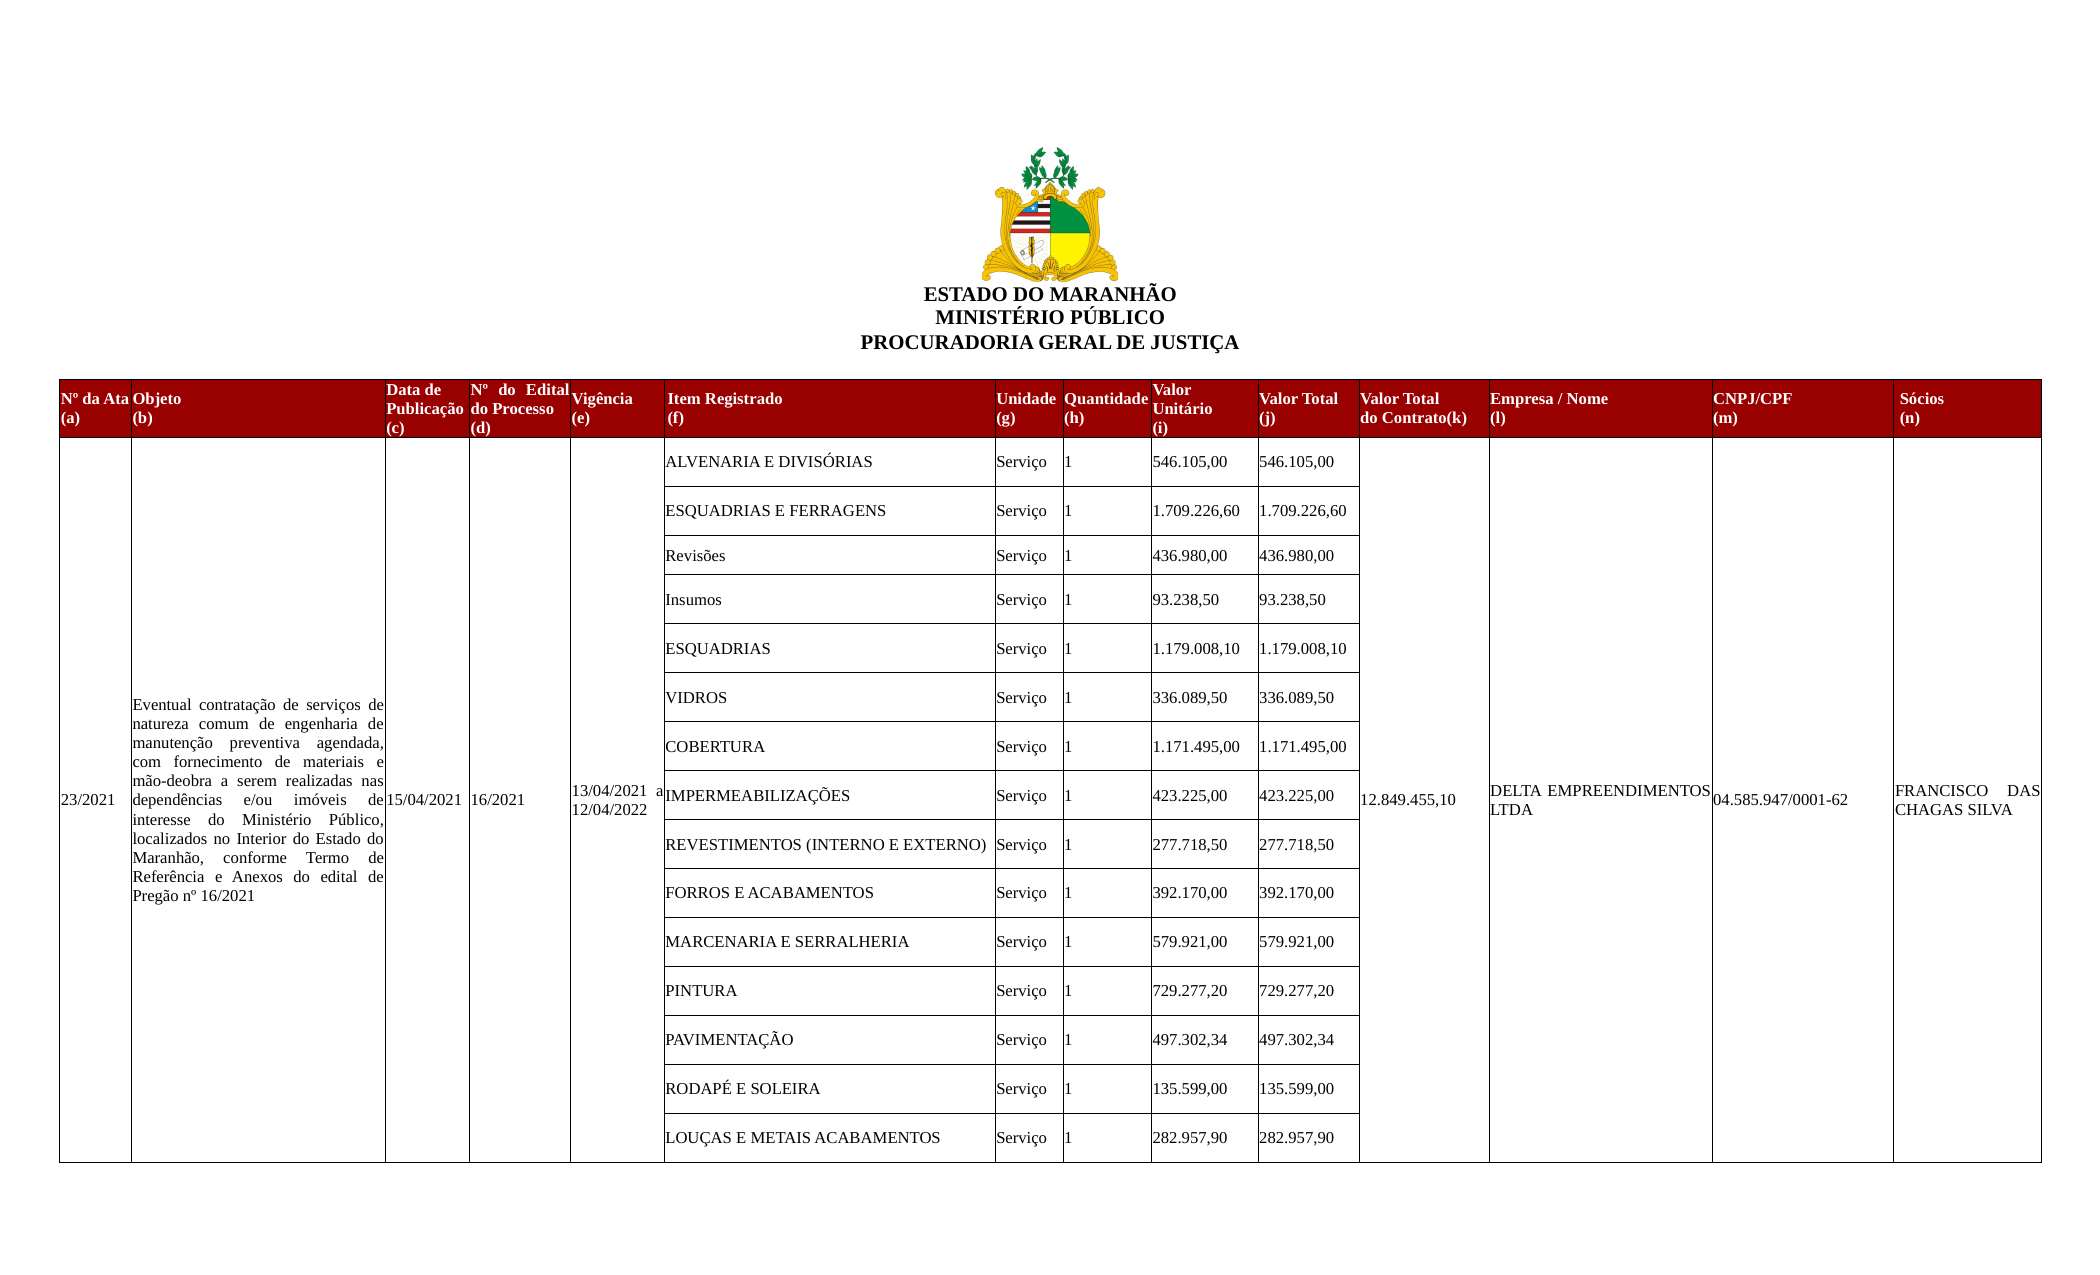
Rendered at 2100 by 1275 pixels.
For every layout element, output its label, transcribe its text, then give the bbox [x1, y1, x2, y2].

table_cell 16/2021 [470, 438, 570, 1162]
table_cell Serviço [996, 869, 1063, 917]
table_cell 282.957,90 [1259, 1114, 1359, 1162]
table_cell Serviço [996, 536, 1063, 574]
table_cell 497.302,34 [1152, 1016, 1258, 1064]
table_cell 1 [1064, 624, 1151, 672]
table_cell 1 [1064, 967, 1151, 1015]
table_cell Serviço [996, 820, 1063, 868]
table_header Valor Total do Contrato(k) [1360, 380, 1489, 437]
table_cell 23/2021 [60, 438, 131, 1162]
table_cell 12.849.455,10 [1360, 438, 1489, 1162]
table_cell 1.171.495,00 [1259, 722, 1359, 770]
table_cell 1.179.008,10 [1259, 624, 1359, 672]
table_cell 93.238,50 [1152, 575, 1258, 623]
table_cell 579.921,00 [1259, 918, 1359, 966]
table_cell 1 [1064, 487, 1151, 535]
table_cell ESQUADRIAS [665, 624, 995, 672]
table_cell VIDROS [665, 673, 995, 721]
table_cell Serviço [996, 771, 1063, 819]
table_header Valor Unitário (i) [1152, 380, 1258, 437]
table_cell 04.585.947/0001-62 [1713, 438, 1893, 1162]
table_header Nº da Ata (a) [60, 380, 131, 437]
table_cell 135.599,00 [1152, 1065, 1258, 1113]
table_cell PINTURA [665, 967, 995, 1015]
table_cell 336.089,50 [1152, 673, 1258, 721]
table_cell 1 [1064, 673, 1151, 721]
table_cell ESQUADRIAS E FERRAGENS [665, 487, 995, 535]
table_cell RODAPÉ E SOLEIRA [665, 1065, 995, 1113]
table_cell 546.105,00 [1259, 438, 1359, 486]
table_cell 436.980,00 [1259, 536, 1359, 574]
table_cell Serviço [996, 722, 1063, 770]
table_cell 1.709.226,60 [1259, 487, 1359, 535]
table_header Empresa / Nome (l) [1490, 380, 1712, 437]
table_cell 546.105,00 [1152, 438, 1258, 486]
table_cell 15/04/2021 [386, 438, 469, 1162]
table_cell 1.171.495,00 [1152, 722, 1258, 770]
table_cell Serviço [996, 438, 1063, 486]
table_cell Serviço [996, 918, 1063, 966]
table_cell PAVIMENTAÇÃO [665, 1016, 995, 1064]
table_cell 1.179.008,10 [1152, 624, 1258, 672]
table_cell 1 [1064, 536, 1151, 574]
table_cell Serviço [996, 487, 1063, 535]
table_cell 1 [1064, 1114, 1151, 1162]
table_cell 1 [1064, 918, 1151, 966]
table_header Sócios (n) [1894, 380, 2041, 437]
table_header Nº do Edital do Processo (d) [470, 380, 570, 437]
table_cell Serviço [996, 1016, 1063, 1064]
table_cell 1 [1064, 820, 1151, 868]
table_cell 1 [1064, 575, 1151, 623]
table_cell 336.089,50 [1259, 673, 1359, 721]
table_cell 1 [1064, 771, 1151, 819]
table_header Valor Total (j) [1259, 380, 1359, 437]
table_cell 579.921,00 [1152, 918, 1258, 966]
table_cell ALVENARIA E DIVISÓRIAS [665, 438, 995, 486]
table_cell 277.718,50 [1152, 820, 1258, 868]
table_cell 93.238,50 [1259, 575, 1359, 623]
table_cell Serviço [996, 624, 1063, 672]
table_cell Revisões [665, 536, 995, 574]
table_cell FRANCISCO DAS CHAGAS SILVA [1894, 438, 2041, 1162]
table_cell Serviço [996, 1114, 1063, 1162]
table_cell 729.277,20 [1259, 967, 1359, 1015]
table_cell 1 [1064, 438, 1151, 486]
table_cell LOUÇAS E METAIS ACABAMENTOS [665, 1114, 995, 1162]
table_cell 392.170,00 [1152, 869, 1258, 917]
table_cell Serviço [996, 673, 1063, 721]
table_header Item Registrado (f) [665, 380, 995, 437]
table_cell Insumos [665, 575, 995, 623]
table_cell 436.980,00 [1152, 536, 1258, 574]
table_cell 497.302,34 [1259, 1016, 1359, 1064]
table_cell 135.599,00 [1259, 1065, 1359, 1113]
table_cell 1 [1064, 1016, 1151, 1064]
table_cell 1 [1064, 722, 1151, 770]
table_cell 423.225,00 [1152, 771, 1258, 819]
table_header Unidade (g) [996, 380, 1063, 437]
table_header Quantidade (h) [1064, 380, 1151, 437]
table_header Objeto (b) [132, 380, 385, 437]
table_cell 423.225,00 [1259, 771, 1359, 819]
table_cell IMPERMEABILIZAÇÕES [665, 771, 995, 819]
table_header Data de Publicação (c) [386, 380, 469, 437]
table_cell REVESTIMENTOS (INTERNO E EXTERNO) [665, 820, 995, 868]
table_cell MARCENARIA E SERRALHERIA [665, 918, 995, 966]
table_cell Serviço [996, 967, 1063, 1015]
table_header Vigência (e) [571, 380, 664, 437]
table_cell Serviço [996, 575, 1063, 623]
table_cell 277.718,50 [1259, 820, 1359, 868]
table_cell 1.709.226,60 [1152, 487, 1258, 535]
table_cell 1 [1064, 1065, 1151, 1113]
table_cell COBERTURA [665, 722, 995, 770]
table_cell FORROS E ACABAMENTOS [665, 869, 995, 917]
table_cell Serviço [996, 1065, 1063, 1113]
table_cell 1 [1064, 869, 1151, 917]
table_cell Eventual contratação de serviços de natureza comum de engenharia de manutenção preventiva agendada, com fornecimento de materiais e mão-deobra a serem realizadas nas dependências e/ou imóveis de interesse do Ministério Público, localizados no Interior do Estado do Maranhão, conforme Termo de Referência e Anexos do edital de Pregão nº 16/2021 [132, 438, 385, 1162]
table_cell 13/04/2021 a 12/04/2022 [571, 438, 664, 1162]
table_cell 392.170,00 [1259, 869, 1359, 917]
table_cell DELTA EMPREENDIMENTOS LTDA [1490, 438, 1712, 1162]
table_cell 729.277,20 [1152, 967, 1258, 1015]
table_header CNPJ/CPF (m) [1713, 380, 1893, 437]
table_cell 282.957,90 [1152, 1114, 1258, 1162]
